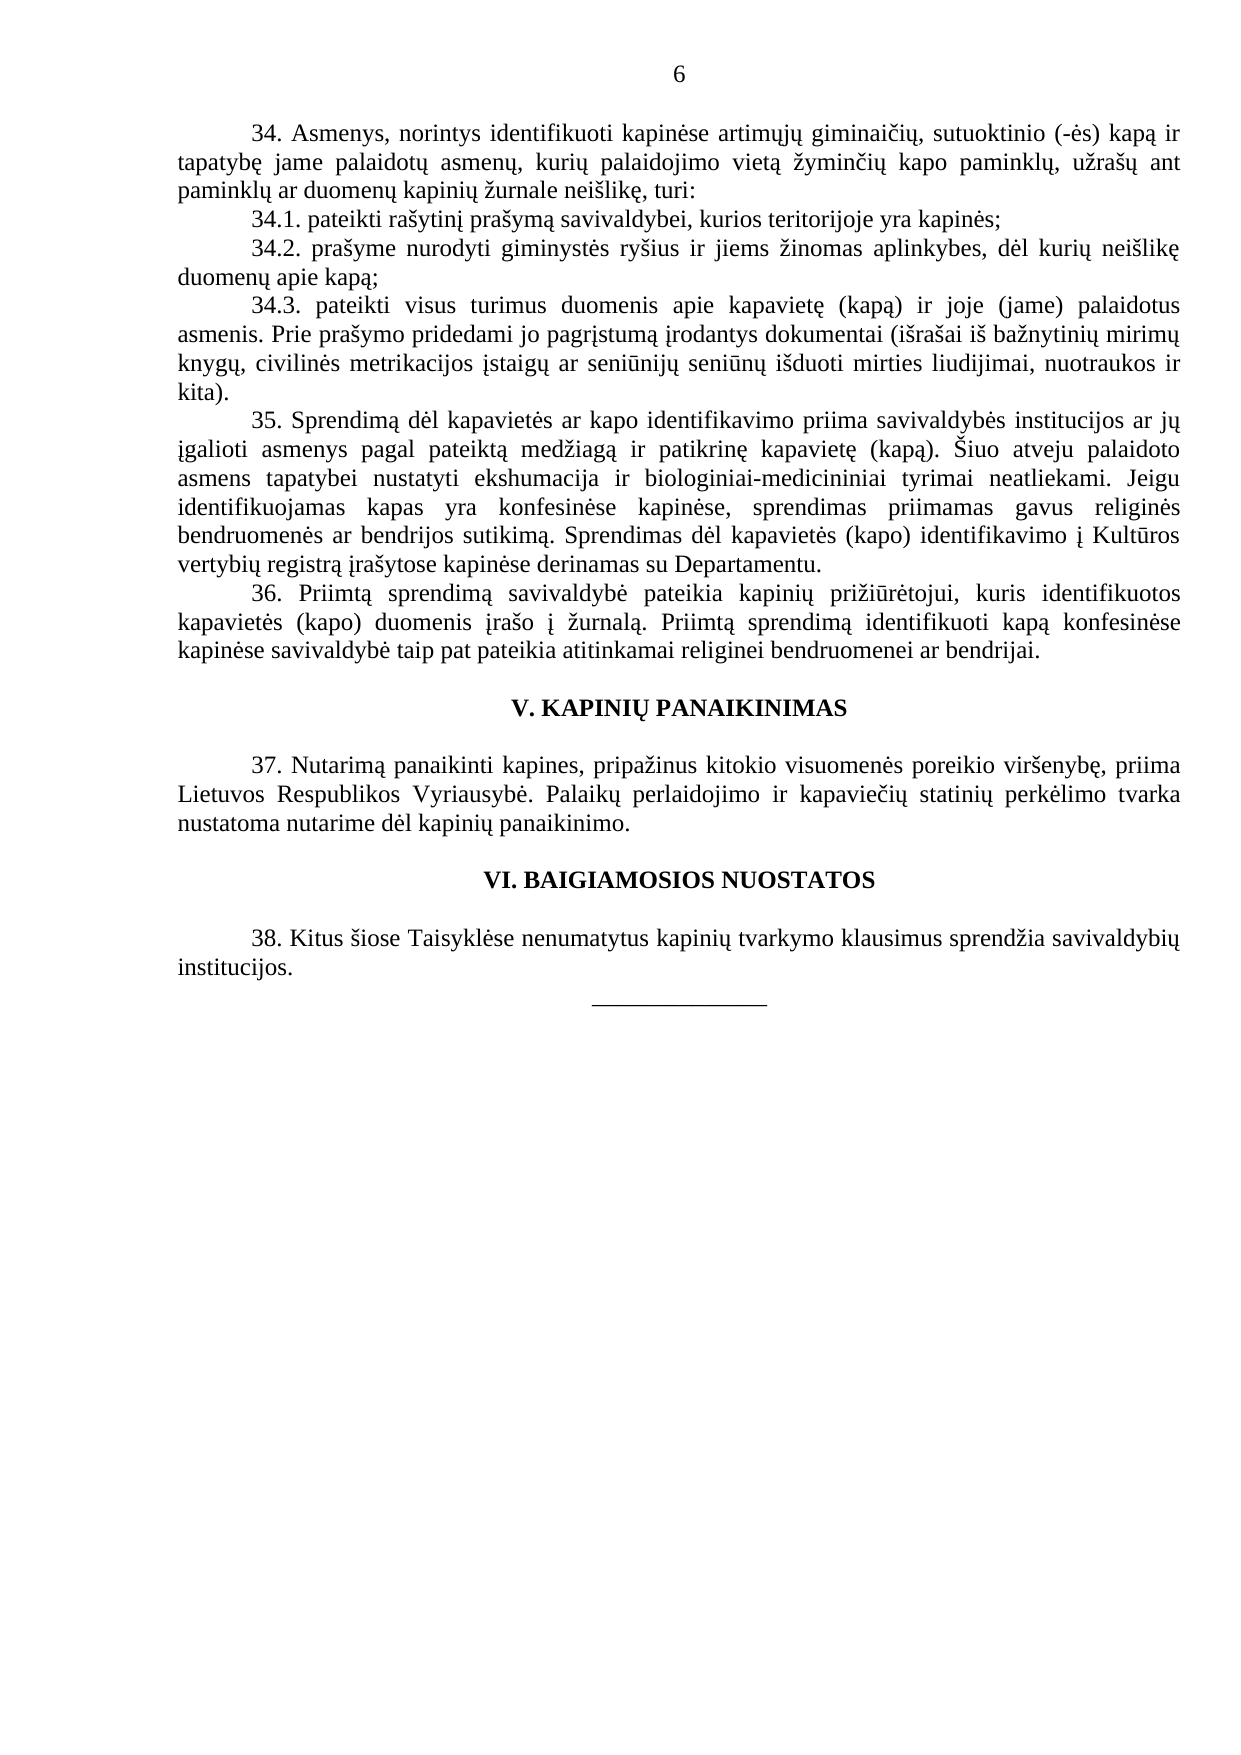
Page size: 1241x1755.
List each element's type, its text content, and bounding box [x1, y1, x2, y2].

text VI. BAIGIAMOSIOS NUOSTATOS [177, 866, 1181, 894]
text 34. Asmenys, norintys identifikuoti kapinėse artimųjų giminaičių, sutuoktinio (-ės) kapą ir tapatybę jame palaidotų asmenų, kurių palaidojimo vietą žyminčių kapo paminklų, užrašų ant paminklų ar duomenų kapinių žurnale neišlikę, turi: [177, 118, 1181, 204]
text 38. Kitus šiose Taisyklėse nenumatytus kapinių tvarkymo klausimus sprendžia savivaldybių institucijos. [177, 923, 1181, 981]
text 37. Nutarimą panaikinti kapines, pripažinus kitokio visuomenės poreikio viršenybę, priima Lietuvos Respublikos Vyriausybė. Palaikų perlaidojimo ir kapaviečių statinių perkėlimo tvarka nustatoma nutarime dėl kapinių panaikinimo. [177, 751, 1181, 837]
text 34.1. pateikti rašytinį prašymą savivaldybei, kurios teritorijoje yra kapinės; [177, 204, 1181, 233]
text ______________ [177, 981, 1181, 1009]
text 35. Sprendimą dėl kapavietės ar kapo identifikavimo priima savivaldybės institucijos ar jų įgalioti asmenys pagal pateiktą medžiagą ir patikrinę kapavietę (kapą). Šiuo atveju palaidoto asmens tapatybei nustatyti ekshumacija ir biologiniai-medicininiai tyrimai neatliekami. Jeigu identifikuojamas kapas yra konfesinėse kapinėse, sprendimas priimamas gavus religinės bendruomenės ar bendrijos sutikimą. Sprendimas dėl kapavietės (kapo) identifikavimo į Kultūros vertybių registrą įrašytose kapinėse derinamas su Departamentu. [177, 406, 1181, 578]
text 34.2. prašyme nurodyti giminystės ryšius ir jiems žinomas aplinkybes, dėl kurių neišlikę duomenų apie kapą; [177, 233, 1181, 291]
text 34.3. pateikti visus turimus duomenis apie kapavietę (kapą) ir joje (jame) palaidotus asmenis. Prie prašymo pridedami jo pagrįstumą įrodantys dokumentai (išrašai iš bažnytinių mirimų knygų, civilinės metrikacijos įstaigų ar seniūnijų seniūnų išduoti mirties liudijimai, nuotraukos ir kita). [177, 291, 1181, 406]
text V. KAPINIŲ PANAIKINIMAS [177, 693, 1181, 722]
text 36. Priimtą sprendimą savivaldybė pateikia kapinių prižiūrėtojui, kuris identifikuotos kapavietės (kapo) duomenis įrašo į žurnalą. Priimtą sprendimą identifikuoti kapą konfesinėse kapinėse savivaldybė taip pat pateikia atitinkamai religinei bendruomenei ar bendrijai. [177, 578, 1181, 664]
